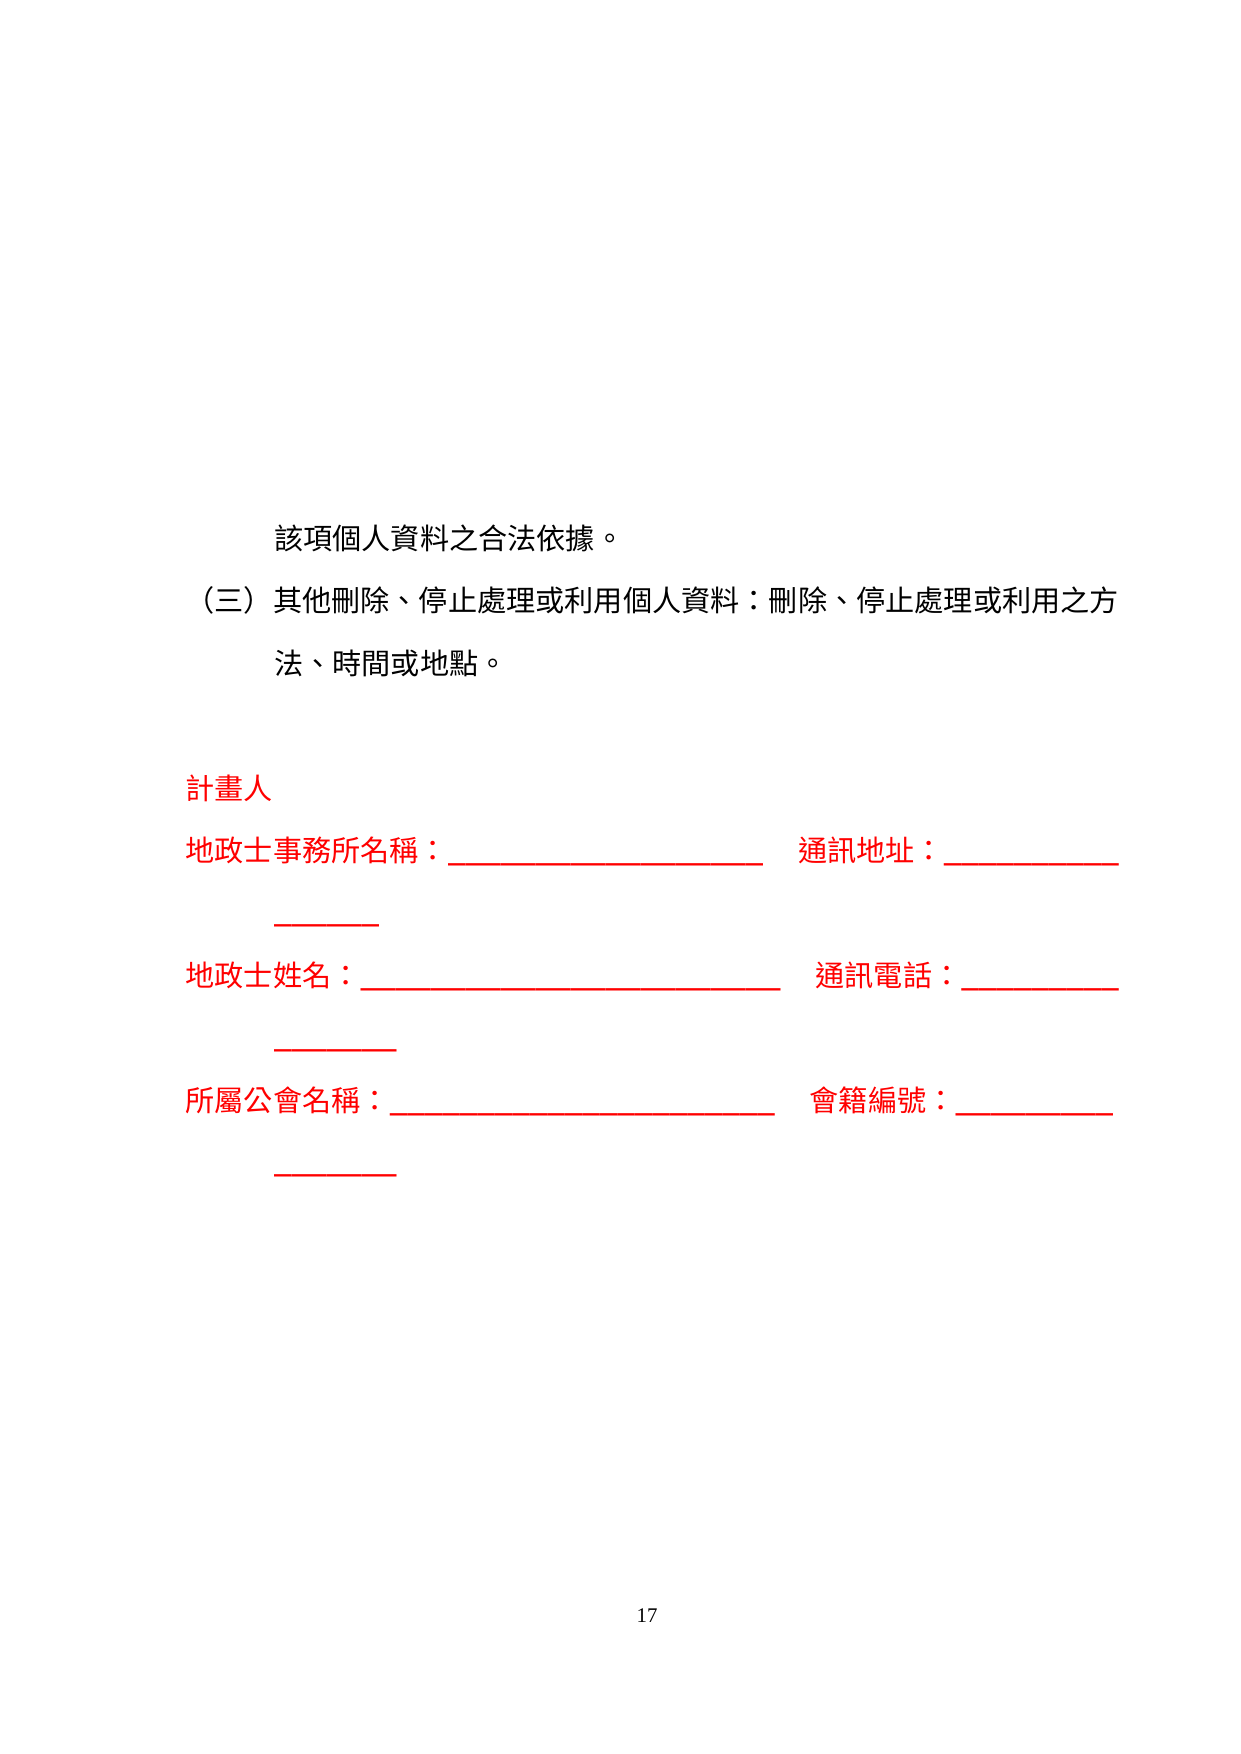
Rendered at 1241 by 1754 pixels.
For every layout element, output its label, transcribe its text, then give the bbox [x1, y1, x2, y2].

text 地政士事務所名稱：__________________ 通訊地址：________________ [185, 807, 1125, 932]
text （三）其他刪除、停止處理或利用個人資料：刪除、停止處理或利用之方法、時間或地點。 [185, 557, 1125, 682]
text 該項個人資料之合法依據。 [185, 495, 1125, 557]
text 計畫人 [185, 745, 1125, 807]
text 地政士姓名：________________________ 通訊電話：________________ [185, 932, 1125, 1057]
text 所屬公會名稱：______________________ 會籍編號：________________ [185, 1057, 1125, 1182]
